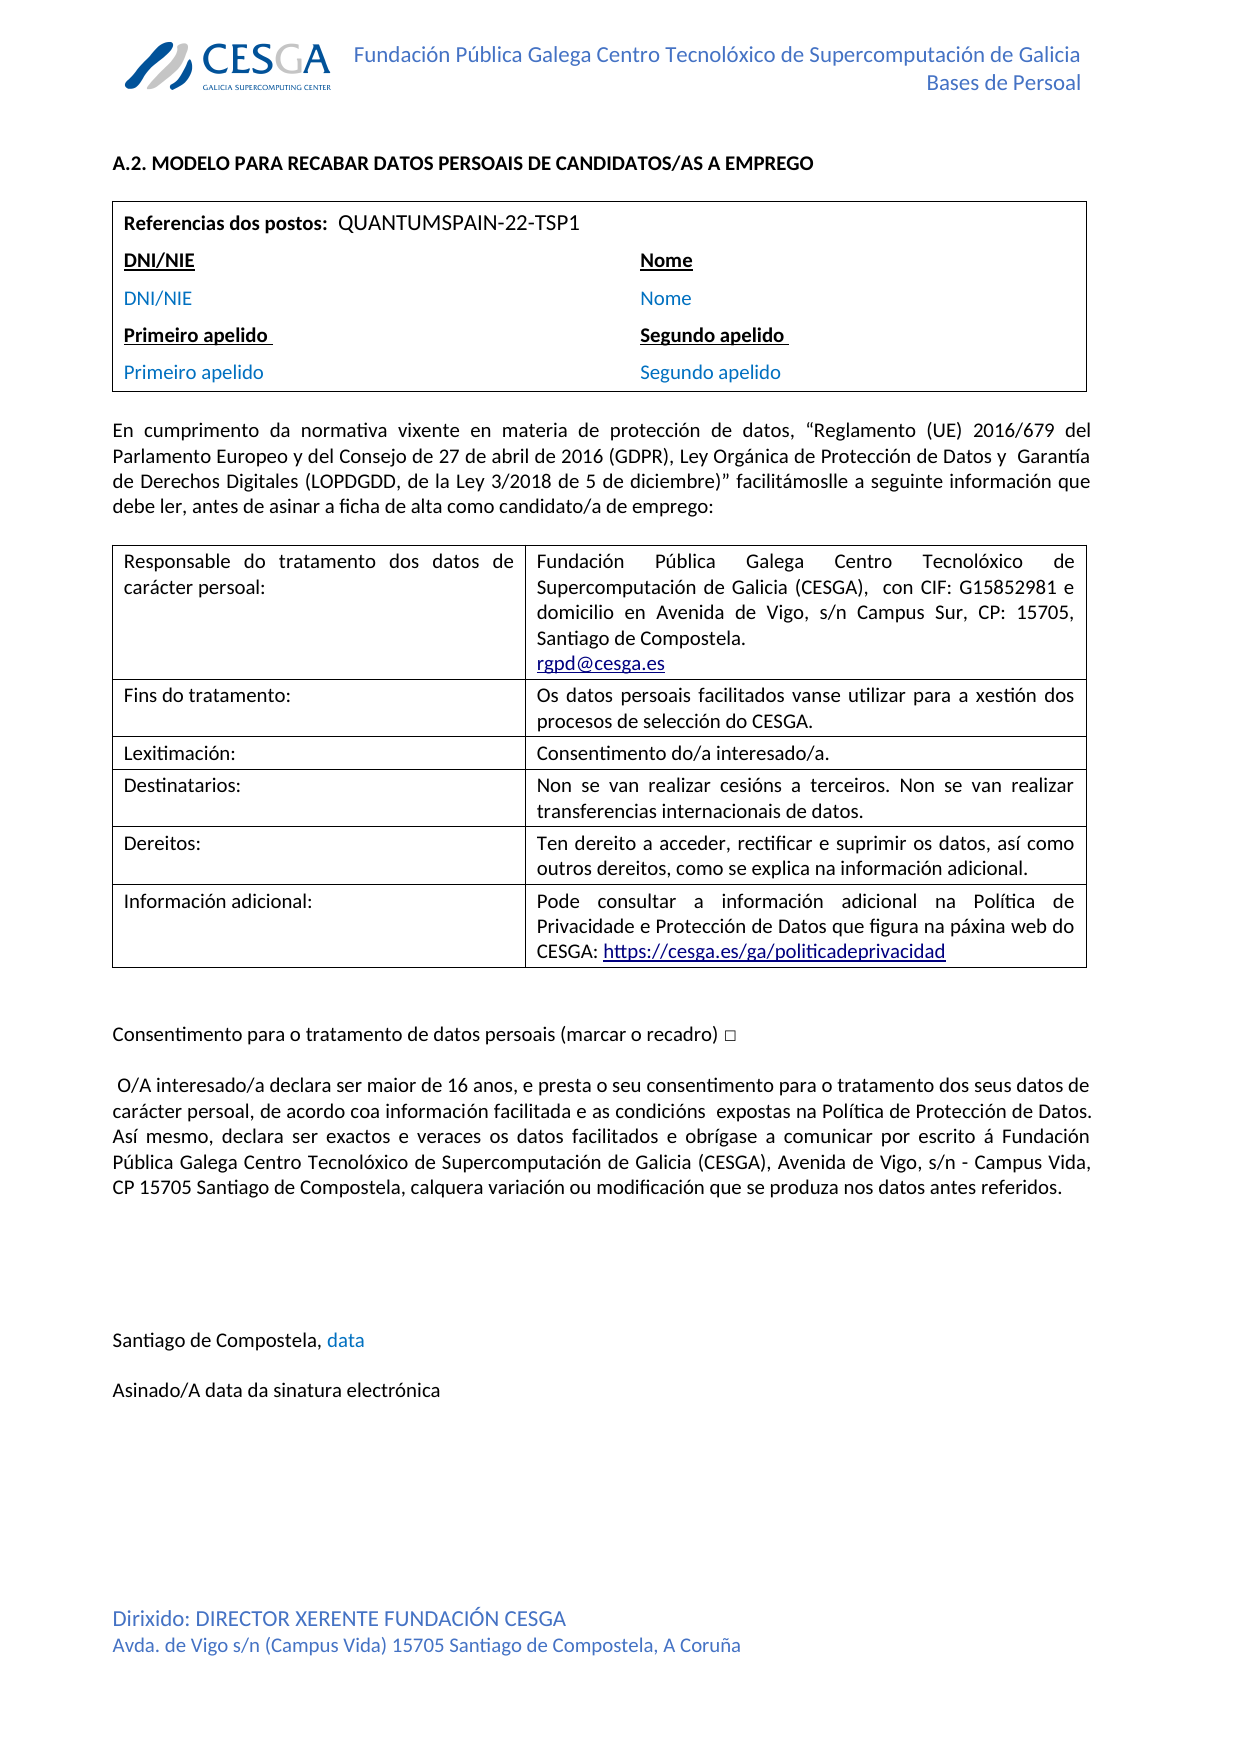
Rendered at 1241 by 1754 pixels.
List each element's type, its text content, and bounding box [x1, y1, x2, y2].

text O/A interesado/a declara ser maior de 16 anos, e presta o seu consentimento para o tratamento dos seus datos de carácter persoal, de acordo coa información facilitada e as condicións expostas na Política de Protección de Datos. Así mesmo, declara ser exactos e veraces os datos facilitados e obrígase a comunicar por escrito á Fundación Pública Galega Centro Tecnolóxico de Supercomputación de Galicia (CESGA), Avenida de Vigo, s/n - Campus Vida, CP 15705 Santiago de Compostela, calquera variación ou modificación que se produza nos datos antes referidos. [112, 1073, 1093, 1200]
table_cell Destinatarios: [113, 770, 525, 826]
table_cell DNI/NIE [113, 279, 629, 316]
text Asinado/A data da sinatura electrónica [112, 1378, 1093, 1403]
table_cell Non se van realizar cesións a terceiros. Non se van realizar transferencias internacionais de datos. [526, 770, 1086, 826]
table_cell Consentimento do/a interesado/a. [526, 737, 1086, 768]
table_cell Primeiro apelido [113, 354, 629, 391]
text A.2. MODELO PARA RECABAR DATOS PERSOAIS DE CANDIDATOS/AS A EMPREGO [112, 150, 1093, 175]
table_cell Nome [629, 279, 1086, 316]
text Santiago de Compostela, data [112, 1327, 1093, 1352]
table_cell Segundo apelido [629, 316, 1086, 354]
table_header Responsable do tratamento dos datos de carácter persoal: [113, 546, 525, 678]
table_cell Primeiro apelido [113, 316, 629, 354]
table_header Referencias dos postos: QUANTUMSPAIN-22-TSP1 [113, 202, 1086, 242]
table_cell DNI/NIE [113, 242, 629, 279]
text En cumprimento da normativa vixente en materia de protección de datos, “Reglamento (UE) 2016/679 del Parlamento Europeo y del Consejo de 27 de abril de 2016 (GDPR), Ley Orgánica de Protección de Datos y Garantía de Derechos Digitales (LOPDGDD, de la Ley 3/2018 de 5 de diciembre)” facilitámoslle a seguinte información que debe ler, antes de asinar a ficha de alta como candidato/a de emprego: [112, 417, 1093, 519]
table_cell Pode consultar a información adicional na Política de Privacidade e Protección de Datos que figura na páxina web do CESGA: https://cesga.es/ga/politicadeprivacidad [526, 885, 1086, 967]
table_cell Lexitimación: [113, 737, 525, 768]
table_cell Dereitos: [113, 827, 525, 884]
table_cell Os datos persoais facilitados vanse utilizar para a xestión dos procesos de selección do CESGA. [526, 680, 1086, 736]
table_cell Ten dereito a acceder, rectificar e suprimir os datos, así como outros dereitos, como se explica na información adicional. [526, 827, 1086, 884]
table_cell Segundo apelido [629, 354, 1086, 391]
table_cell Fins do tratamento: [113, 680, 525, 736]
text Consentimento para o tratamento de datos persoais (marcar o recadro) ☐ [112, 1019, 1093, 1047]
table_cell Nome [629, 242, 1086, 279]
table_header Fundación Pública Galega Centro Tecnolóxico de Supercomputación de Galicia (CESGA), con CIF: G15852981 e domicilio en Avenida de Vigo, s/n Campus Sur, CP: 15705, Santiago de Compostela. rgpd@cesga.es [526, 546, 1086, 678]
table_cell Información adicional: [113, 885, 525, 967]
